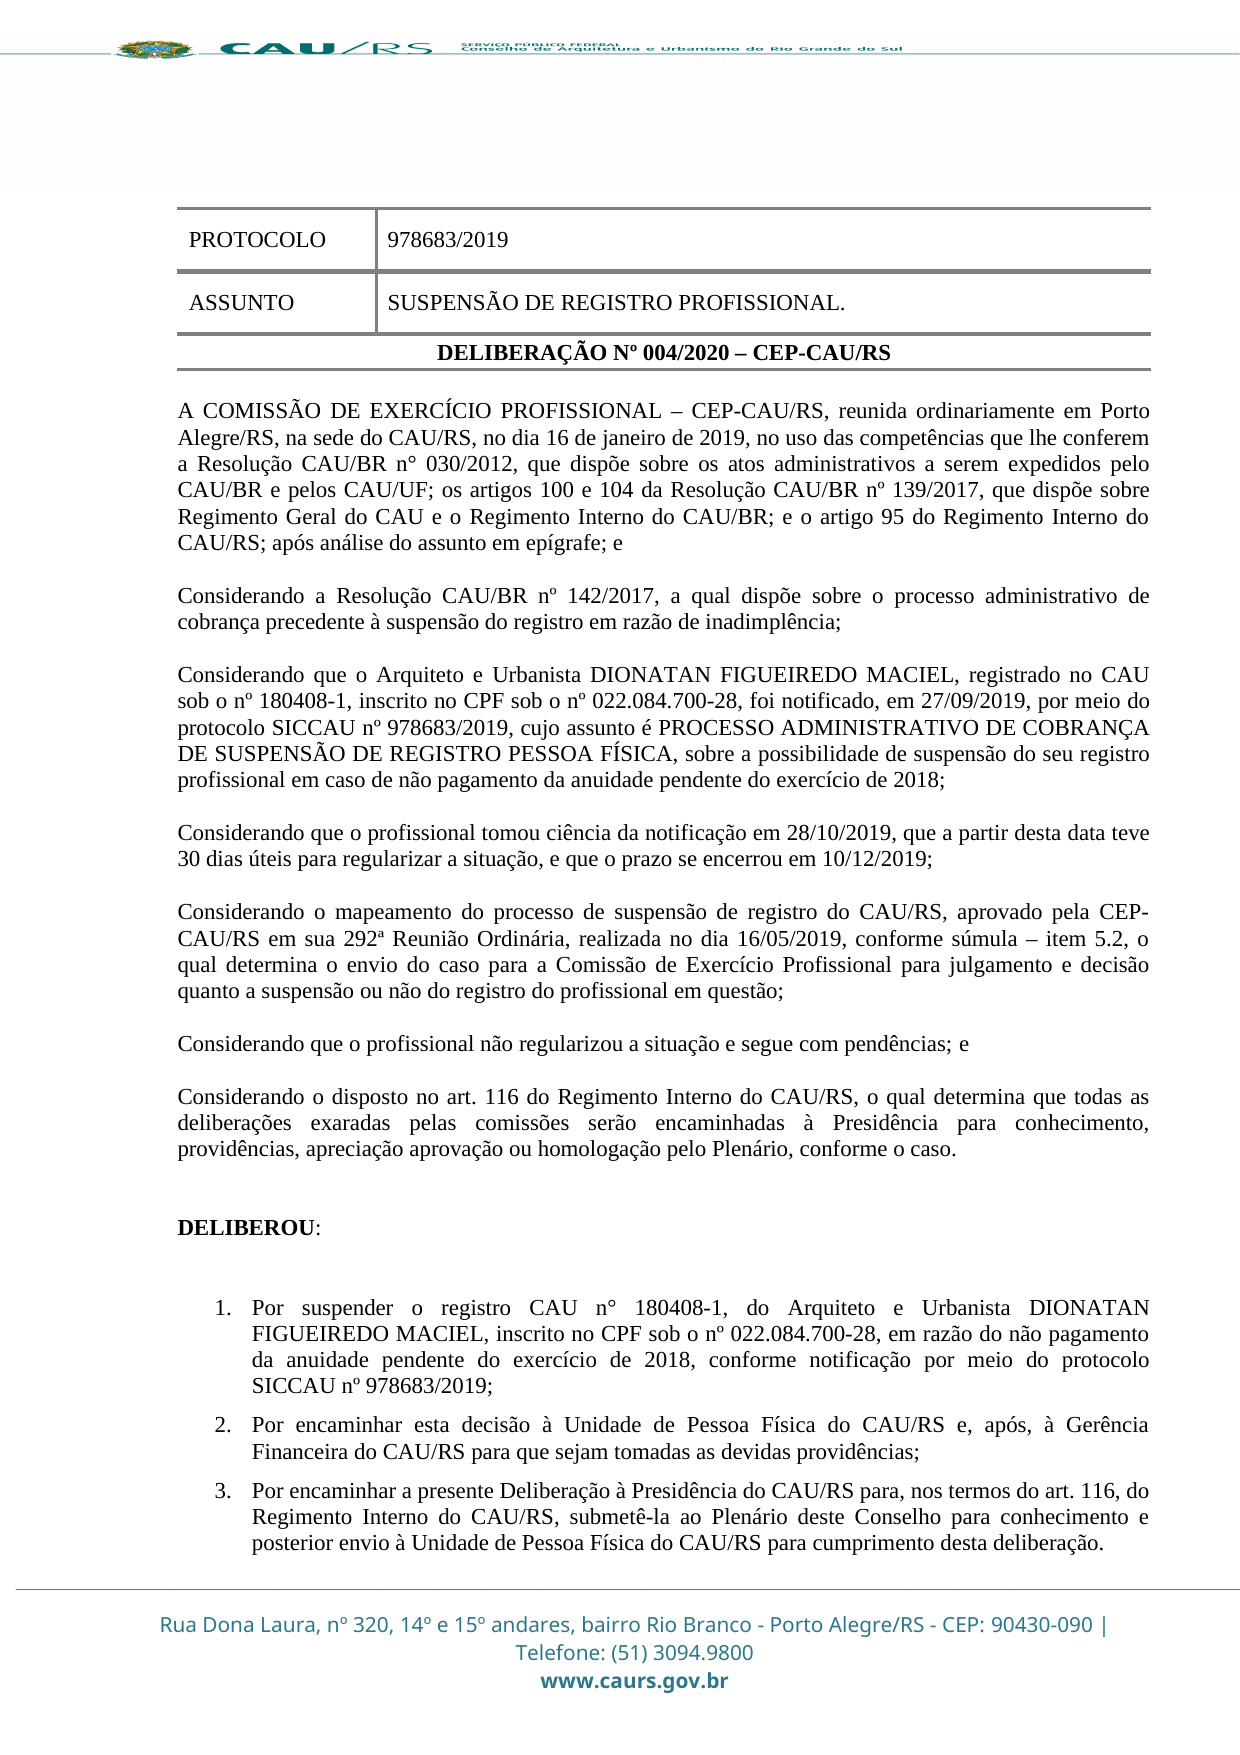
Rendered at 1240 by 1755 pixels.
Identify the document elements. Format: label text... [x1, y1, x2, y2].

text DELIBEROU: [177, 1214, 1151, 1241]
text Considerando o disposto no art. 116 do Regimento Interno do CAU/RS, o qual determina que todas as deliberações exaradas pelas comissões serão encaminhadas à Presidência para conhecimento, providências, apreciação aprovação ou homologação pelo Plenário, conforme o caso. [177, 1083, 1151, 1162]
list Por encaminhar a presente Deliberação à Presidência do CAU/RS para, nos termos do art. 116, do Regimento Interno do CAU/RS, submetê-la ao Plenário deste Conselho para conhecimento e posterior envio à Unidade de Pessoa Física do CAU/RS para cumprimento desta deliberação. [214, 1477, 1151, 1556]
list Por suspender o registro CAU n° 180408-1, do Arquiteto e Urbanista DIONATAN FIGUEIREDO MACIEL, inscrito no CPF sob o nº 022.084.700-28, em razão do não pagamento da anuidade pendente do exercício de 2018, conforme notificação por meio do protocolo SICCAU nº 978683/2019; [214, 1293, 1151, 1399]
text Considerando que o Arquiteto e Urbanista DIONATAN FIGUEIREDO MACIEL, registrado no CAU sob o nº 180408-1, inscrito no CPF sob o nº 022.084.700-28, foi notificado, em 27/09/2019, por meio do protocolo SICCAU nº 978683/2019, cujo assunto é PROCESSO ADMINISTRATIVO DE COBRANÇA DE SUSPENSÃO DE REGISTRO PESSOA FÍSICA, sobre a possibilidade de suspensão do seu registro profissional em caso de não pagamento da anuidade pendente do exercício de 2018; [177, 661, 1151, 793]
text Considerando que o profissional tomou ciência da notificação em 28/10/2019, que a partir desta data teve 30 dias úteis para regularizar a situação, e que o prazo se encerrou em 10/12/2019; [177, 819, 1151, 872]
list Por encaminhar esta decisão à Unidade de Pessoa Física do CAU/RS e, após, à Gerência Financeira do CAU/RS para que sejam tomadas as devidas providências; [214, 1411, 1151, 1464]
table_cell SUSPENSÃO DE REGISTRO PROFISSIONAL. [378, 274, 1151, 331]
text Considerando a Resolução CAU/BR nº 142/2017, a qual dispõe sobre o processo administrativo de cobrança precedente à suspensão do registro em razão de inadimplência; [177, 582, 1151, 635]
table_header PROTOCOLO [177, 210, 375, 269]
table_header 978683/2019 [378, 210, 1151, 269]
table_cell DELIBERAÇÃO Nº 004/2020 – CEP-CAU/RS [177, 336, 1151, 368]
text A COMISSÃO DE EXERCÍCIO PROFISSIONAL – CEP-CAU/RS, reunida ordinariamente em Porto Alegre/RS, na sede do CAU/RS, no dia 16 de janeiro de 2019, no uso das competências que lhe conferem a Resolução CAU/BR n° 030/2012, que dispõe sobre os atos administrativos a serem expedidos pelo CAU/BR e pelos CAU/UF; os artigos 100 e 104 da Resolução CAU/BR nº 139/2017, que dispõe sobre Regimento Geral do CAU e o Regimento Interno do CAU/BR; e o artigo 95 do Regimento Interno do CAU/RS; após análise do assunto em epígrafe; e [177, 397, 1151, 556]
table_cell ASSUNTO [177, 274, 375, 331]
text Considerando o mapeamento do processo de suspensão de registro do CAU/RS, aprovado pela CEP-CAU/RS em sua 292ª Reunião Ordinária, realizada no dia 16/05/2019, conforme súmula – item 5.2, o qual determina o envio do caso para a Comissão de Exercício Profissional para julgamento e decisão quanto a suspensão ou não do registro do profissional em questão; [177, 898, 1151, 1004]
text Considerando que o profissional não regularizou a situação e segue com pendências; e [177, 1030, 1151, 1056]
